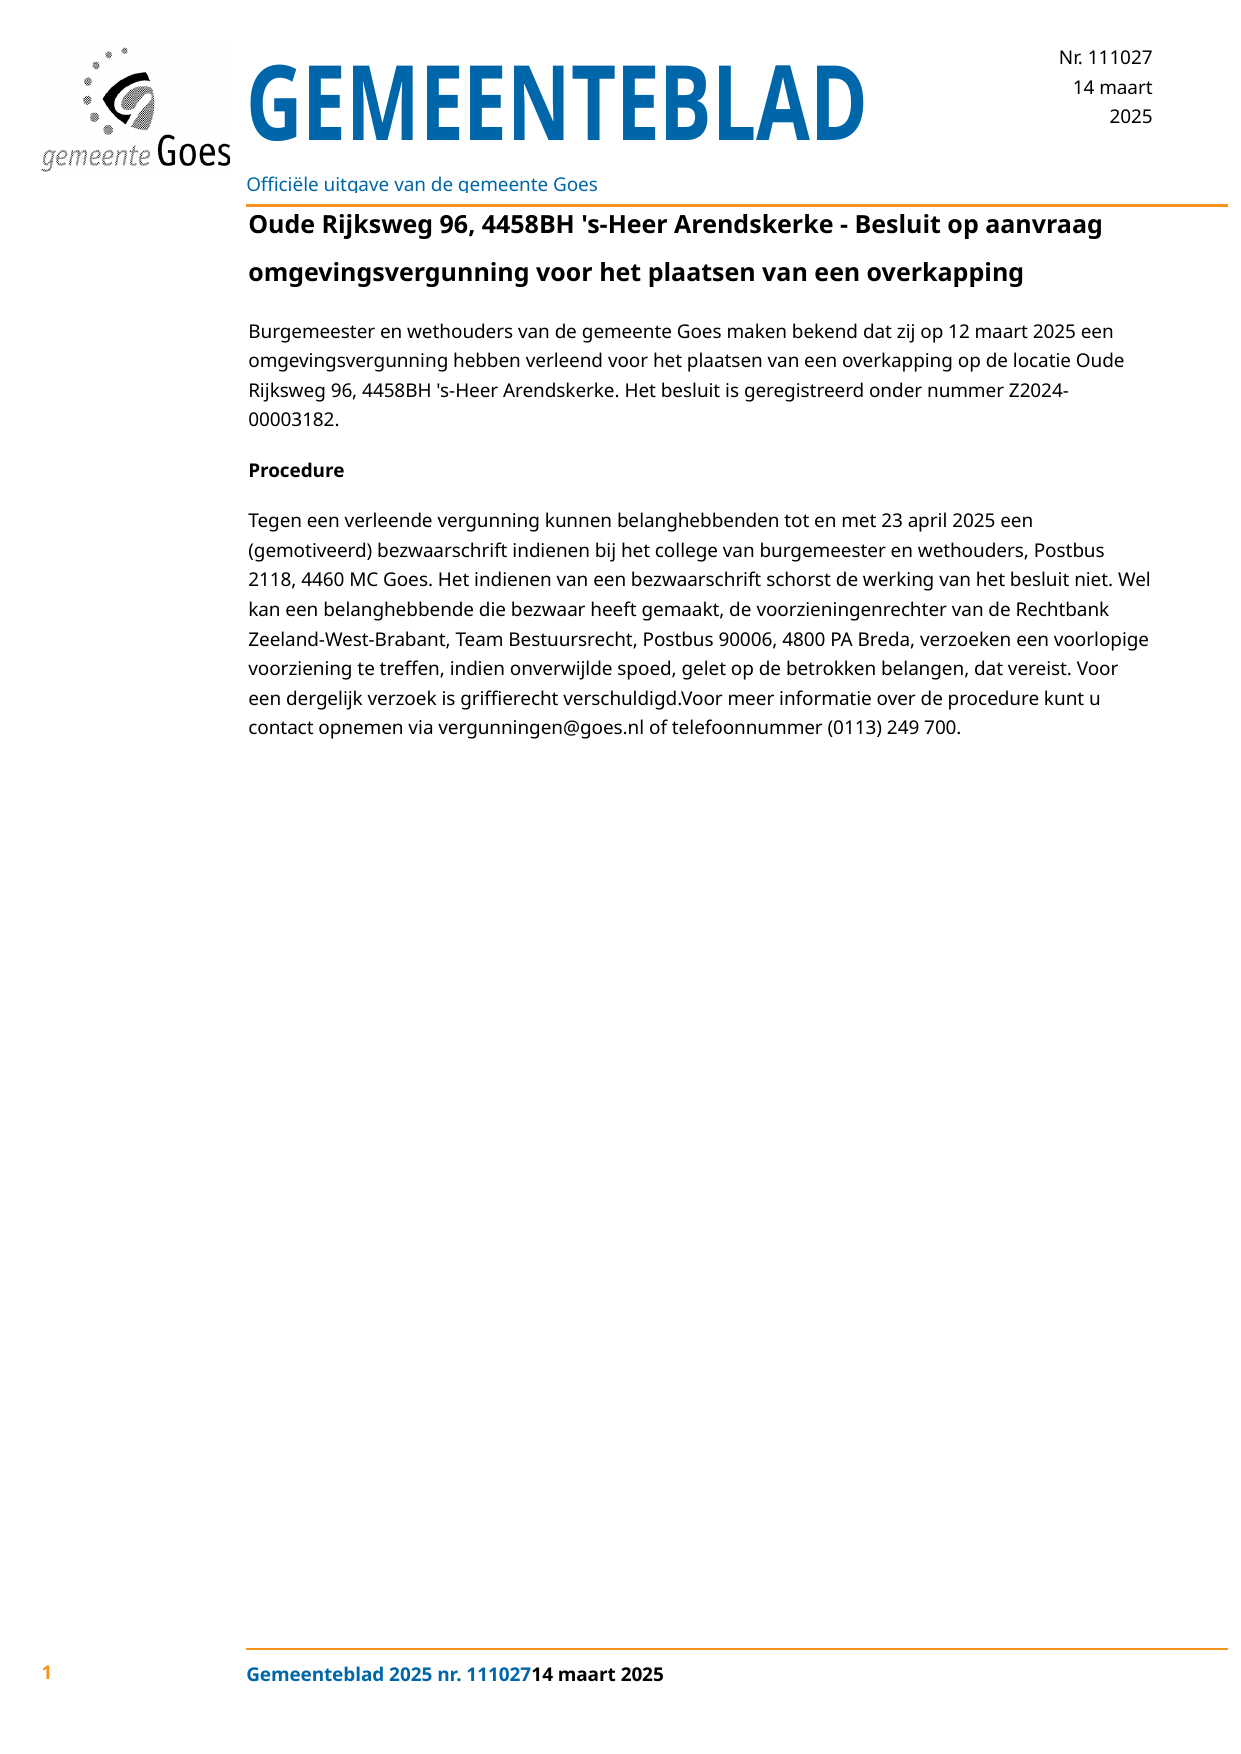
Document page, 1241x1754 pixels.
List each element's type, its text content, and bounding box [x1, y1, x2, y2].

text Procedure [248, 457, 1152, 483]
picture [41, 47, 231, 172]
text Oude Rijksweg 96, 4458BH 's-Heer Arendskerke - Besluit op aanvraag omgevingsvergunning voor het plaatsen van een overkapping [248, 207, 1152, 288]
text Burgemeester en wethouders van de gemeente Goes maken bekend dat zij op 12 maart 2025 een omgevingsvergunning hebben verleend voor het plaatsen van een overkapping op de locatie Oude Rijksweg 96, 4458BH 's-Heer Arendskerke. Het besluit is geregistreerd onder nummer Z2024-00003182. [248, 318, 1152, 432]
text Tegen een verleende vergunning kunnen belanghebbenden tot en met 23 april 2025 een (gemotiveerd) bezwaarschrift indienen bij het college van burgemeester en wethouders, Postbus 2118, 4460 MC Goes. Het indienen van een bezwaarschrift schorst de werking van het besluit niet. Wel kan een belanghebbende die bezwaar heeft gemaakt, de voorzieningenrechter van de Rechtbank Zeeland-West-Brabant, Team Bestuursrecht, Postbus 90006, 4800 PA Breda, verzoeken een voorlopige voorziening te treffen, indien onverwijlde spoed, gelet op de betrokken belangen, dat vereist. Voor een dergelijk verzoek is griffierecht verschuldigd.Voor meer informatie over de procedure kunt u contact opnemen via vergunningen@goes.nl of telefoonnummer (0113) 249 700. [248, 507, 1152, 740]
